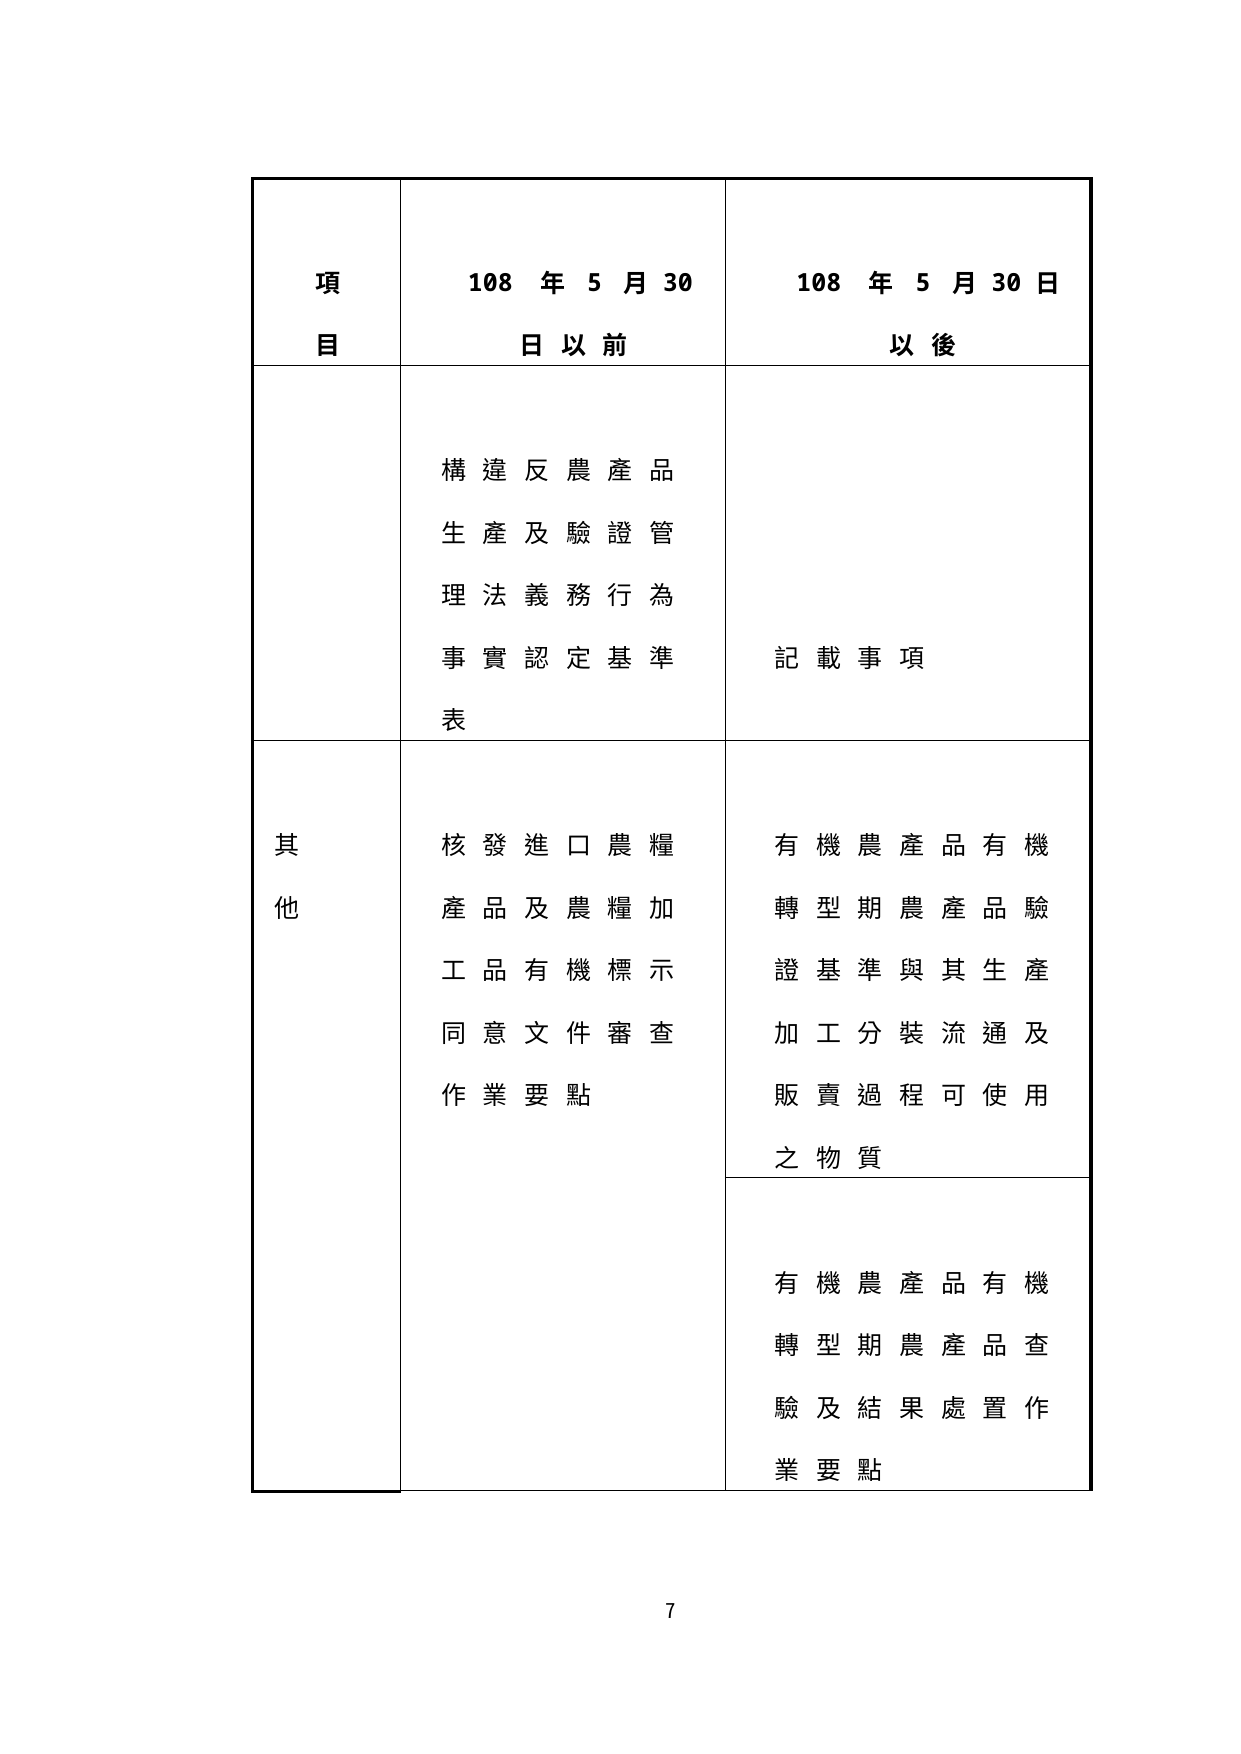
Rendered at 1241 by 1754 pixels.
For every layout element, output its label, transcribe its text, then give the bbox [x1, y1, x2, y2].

table_cell 構違反農產品生產及驗證管理法義務行為事實認定基準表 [401, 366, 725, 740]
table_header 108年5月30日以後 [726, 180, 1089, 365]
table_header 項 目 [254, 180, 400, 365]
table_cell 其 他 [254, 741, 400, 1490]
table_cell 記載事項 [726, 366, 1089, 740]
table_cell [254, 366, 400, 740]
table_header 108年5月30日以前 [401, 180, 725, 365]
table_cell 核發進口農糧產品及農糧加工品有機標示同意文件審查作業要點 [401, 741, 725, 1490]
table_cell 有機農產品有機轉型期農產品查驗及結果處置作業要點 [726, 1178, 1089, 1490]
table_cell 有機農產品有機轉型期農產品驗證基準與其生產加工分裝流通及販賣過程可使用之物質 [726, 741, 1089, 1177]
